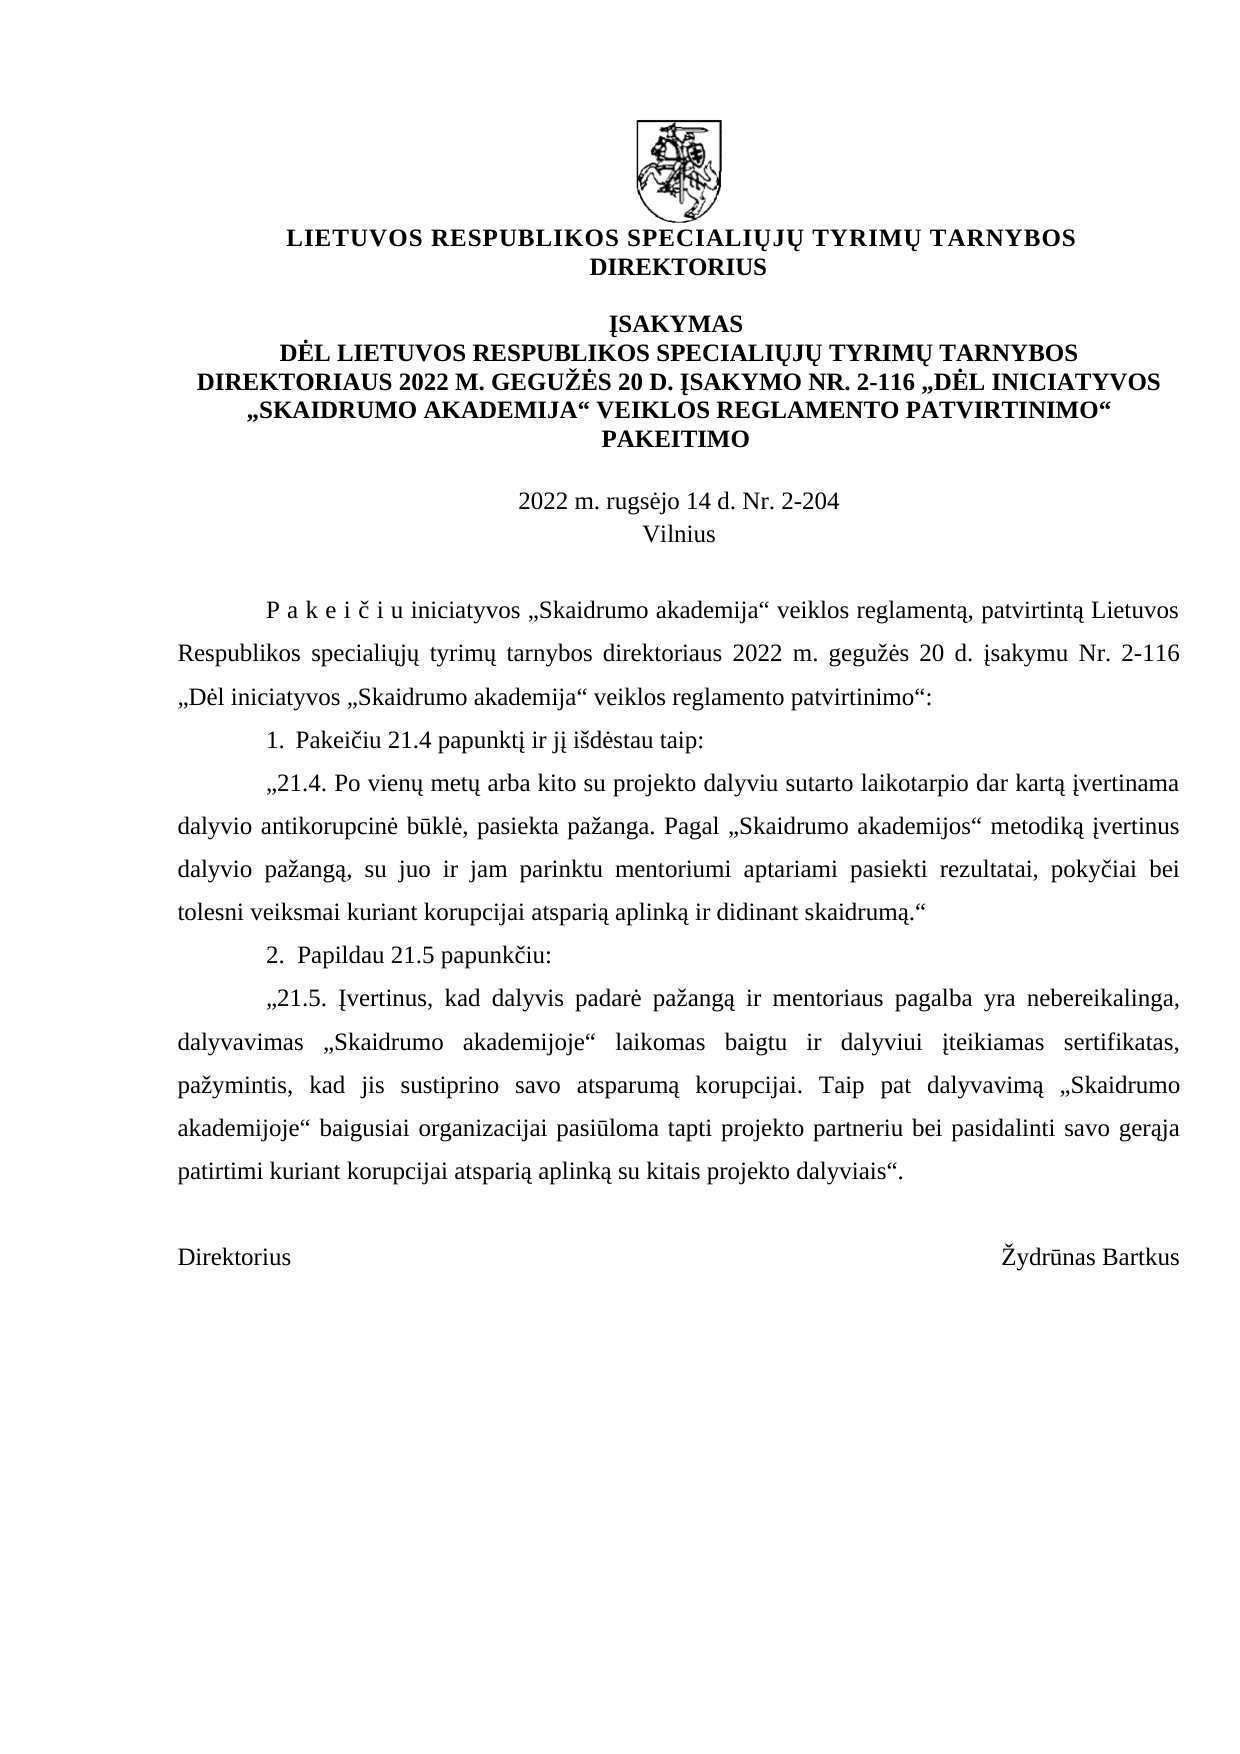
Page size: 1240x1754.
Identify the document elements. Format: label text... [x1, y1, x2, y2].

text P a k e i č i u iniciatyvos „Skaidrumo akademija“ veiklos reglamentą, patvirtintą Lietuvos Respublikos specialiųjų tyrimų tarnybos direktoriaus 2022 m. gegužės 20 d. įsakymu Nr. 2-116 „Dėl iniciatyvos „Skaidrumo akademija“ veiklos reglamento patvirtinimo“: [177, 595, 1181, 710]
text DIREKTORIUS [177, 252, 1179, 281]
text Direktorius Žydrūnas Bartkus [177, 1242, 1181, 1271]
text DĖL LIETUVOS RESPUBLIKOS SPECIALIŲJŲ TYRIMŲ TARNYBOS [177, 338, 1181, 367]
text 2. Papildau 21.5 papunkčiu: [177, 940, 1181, 969]
text 1. Pakeičiu 21.4 papunktį ir jį išdėstau taip: [177, 725, 1181, 753]
text DIREKTORIAUS 2022 M. GEGUŽĖS 20 D. ĮSAKYMO NR. 2-116 „DĖL INICIATYVOS „SKAIDRUMO AKADEMIJA“ VEIKLOS REGLAMENTO PATVIRTINIMO“ PAKEITIMO [177, 367, 1181, 453]
text Vilnius [177, 519, 1181, 548]
text „21.5. Įvertinus, kad dalyvis padarė pažangą ir mentoriaus pagalba yra nebereikalinga, dalyvavimas „Skaidrumo akademijoje“ laikomas baigtu ir dalyviui įteikiamas sertifikatas, pažymintis, kad jis sustiprino savo atsparumą korupcijai. Taip pat dalyvavimą „Skaidrumo akademijoje“ baigusiai organizacijai pasiūloma tapti projekto partneriu bei pasidalinti savo gerąja patirtimi kuriant korupcijai atsparią aplinką su kitais projekto dalyviais“. [177, 983, 1181, 1185]
text 2022 m. rugsėjo 14 d. Nr. 2-204 [177, 486, 1181, 515]
text ĮSAKYMAS [177, 309, 1181, 338]
text LIETUVOS RESPUBLIKOS SPECIALIŲJŲ TYRIMŲ TARNYBOS [177, 223, 1179, 252]
text „21.4. Po vienų metų arba kito su projekto dalyviu sutarto laikotarpio dar kartą įvertinama dalyvio antikorupcinė būklė, pasiekta pažanga. Pagal „Skaidrumo akademijos“ metodiką įvertinus dalyvio pažangą, su juo ir jam parinktu mentoriumi aptariami pasiekti rezultatai, pokyčiai bei tolesni veiksmai kuriant korupcijai atsparią aplinką ir didinant skaidrumą.“ [177, 768, 1181, 926]
